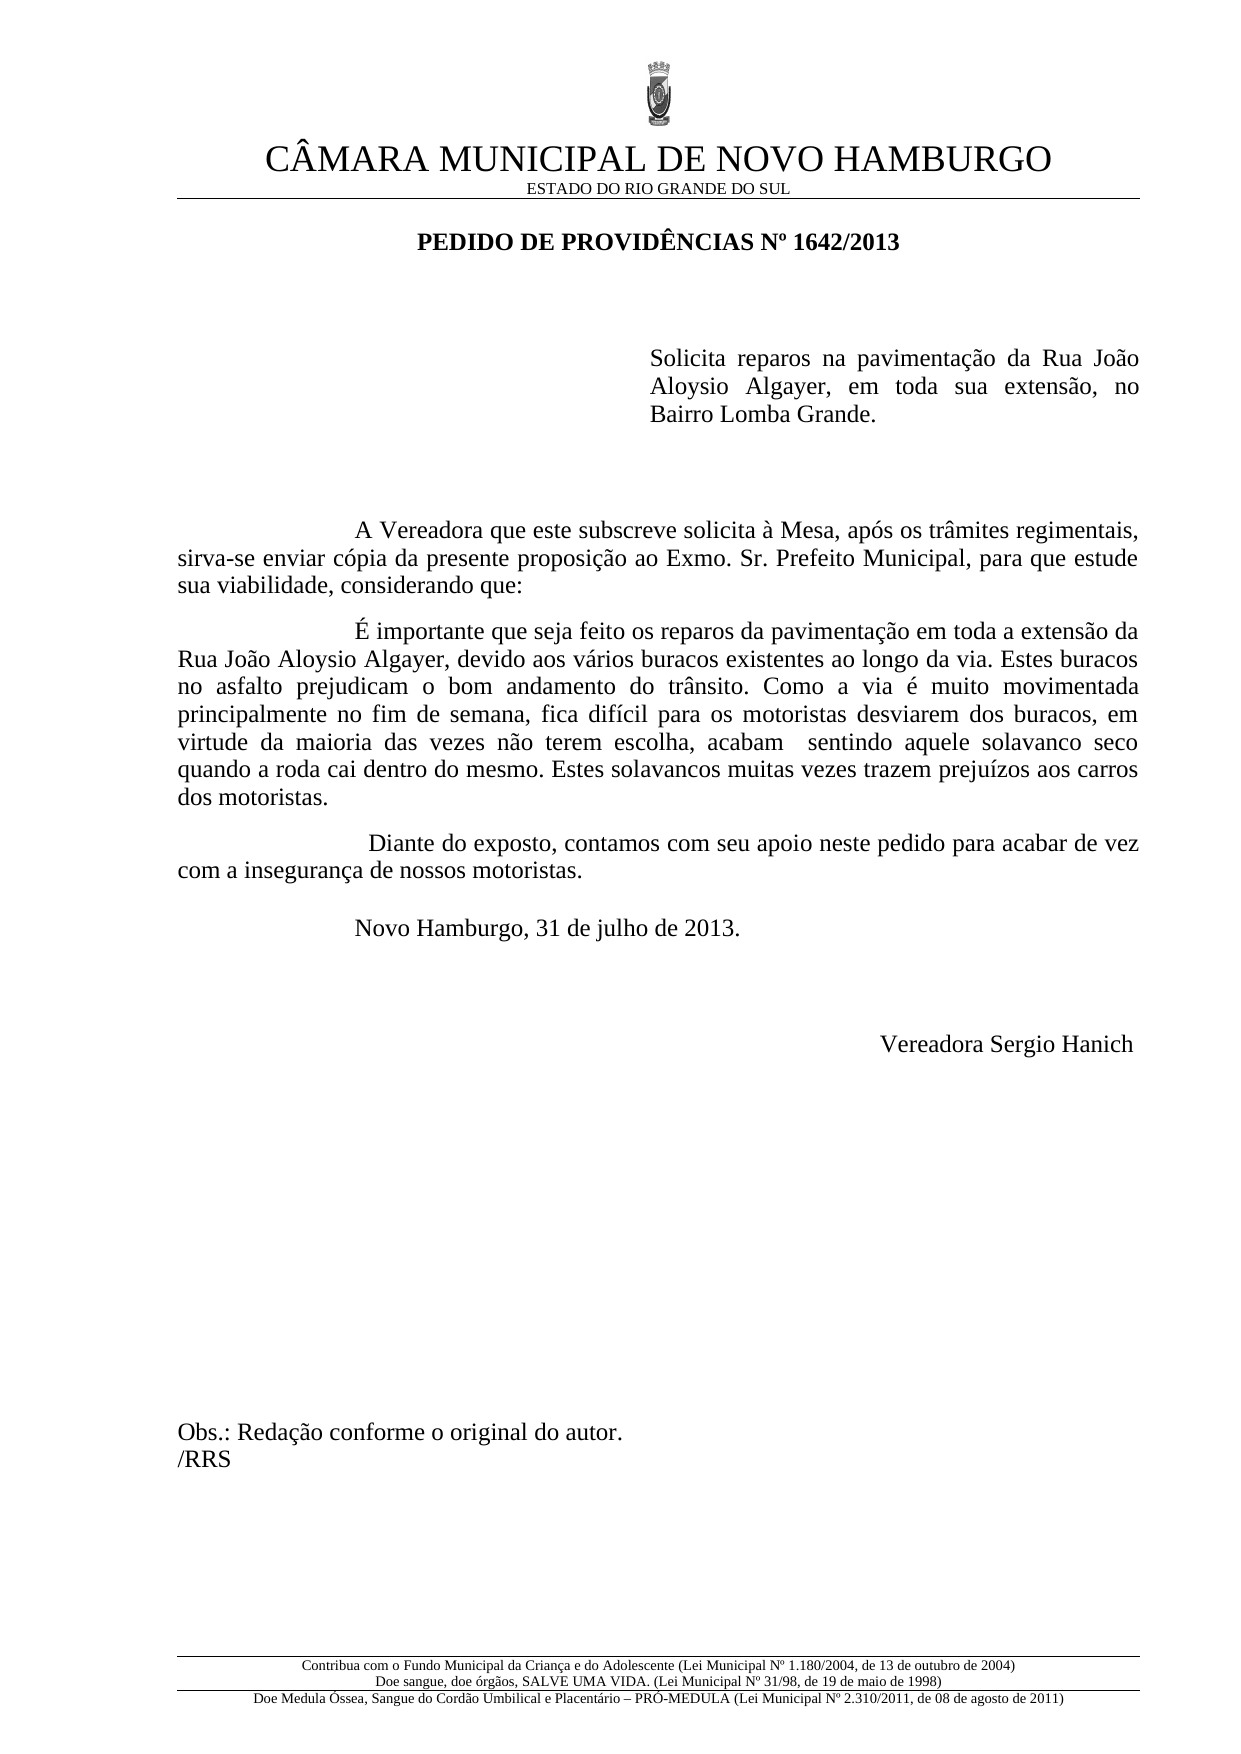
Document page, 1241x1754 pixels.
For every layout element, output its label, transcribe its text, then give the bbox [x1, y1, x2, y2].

text Novo Hamburgo, 31 de julho de 2013. [177, 914, 1140, 941]
text É importante que seja feito os reparos da pavimentação em toda a extensão da Rua João Aloysio Algayer, devido aos vários buracos existentes ao longo da via. Estes buracos no asfalto prejudicam o bom andamento do trânsito. Como a via é muito movimentada principalmente no fim de semana, fica difícil para os motoristas desviarem dos buracos, em virtude da maioria das vezes não terem escolha, acabam sentindo aquele solavanco seco quando a roda cai dentro do mesmo. Estes solavancos muitas vezes trazem prejuízos aos carros dos motoristas. [177, 617, 1140, 811]
text /RRS [177, 1446, 1140, 1473]
text Solicita reparos na pavimentação da Rua João Aloysio Algayer, em toda sua extensão, no Bairro Lomba Grande. [649, 344, 1140, 428]
text Diante do exposto, contamos com seu apoio neste pedido para acabar de vez com a insegurança de nossos motoristas. [177, 829, 1140, 884]
text Vereadora Sergio Hanich [177, 1030, 1140, 1058]
text Obs.: Redação conforme o original do autor. [177, 1418, 1140, 1446]
text A Vereadora que este subscreve solicita à Mesa, após os trâmites regimentais, sirva-se enviar cópia da presente proposição ao Exmo. Sr. Prefeito Municipal, para que estude sua viabilidade, considerando que: [177, 516, 1140, 599]
text PEDIDO DE PROVIDÊNCIAS Nº 1642/2013 [177, 228, 1140, 256]
